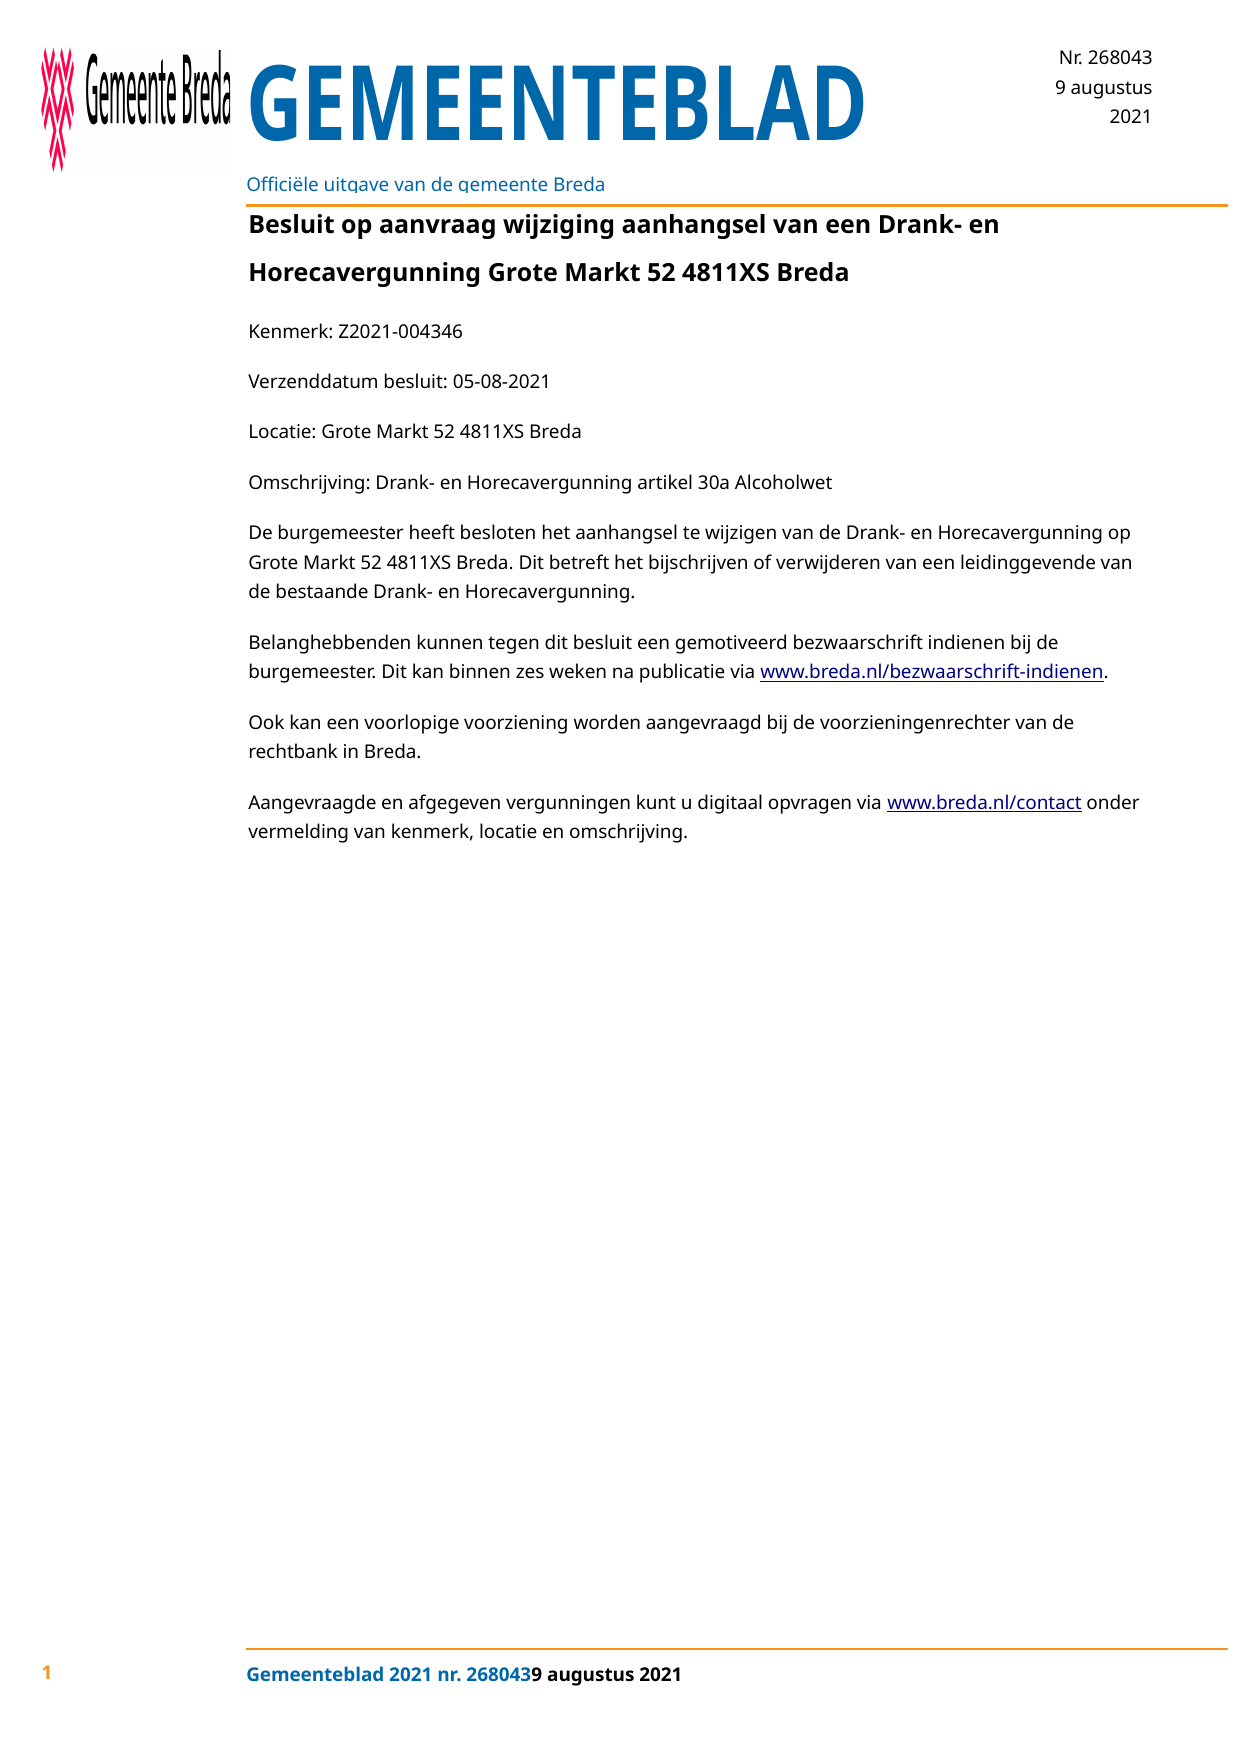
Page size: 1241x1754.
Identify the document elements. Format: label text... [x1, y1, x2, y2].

text Verzenddatum besluit: 05-08-2021 [248, 368, 1152, 394]
picture [41, 47, 231, 172]
text De burgemeester heeft besloten het aanhangsel te wijzigen van de Drank- en Horecavergunning op Grote Markt 52 4811XS Breda. Dit betreft het bijschrijven of verwijderen van een leidinggevende van de bestaande Drank- en Horecavergunning. [248, 519, 1152, 604]
text Omschrijving: Drank- en Horecavergunning artikel 30a Alcoholwet [248, 469, 1152, 495]
text Belanghebbenden kunnen tegen dit besluit een gemotiveerd bezwaarschrift indienen bij de burgemeester. Dit kan binnen zes weken na publicatie via www.breda.nl/bezwaarschrift-indienen. [248, 629, 1152, 684]
text Aangevraagde en afgegeven vergunningen kunt u digitaal opvragen via www.breda.nl/contact onder vermelding van kenmerk, locatie en omschrijving. [248, 789, 1152, 844]
text Besluit op aanvraag wijziging aanhangsel van een Drank- en Horecavergunning Grote Markt 52 4811XS Breda [248, 207, 1152, 288]
text Kenmerk: Z2021-004346 [248, 318, 1152, 344]
text Locatie: Grote Markt 52 4811XS Breda [248, 419, 1152, 444]
text Ook kan een voorlopige voorziening worden aangevraagd bij de voorzieningenrechter van de rechtbank in Breda. [248, 709, 1152, 764]
